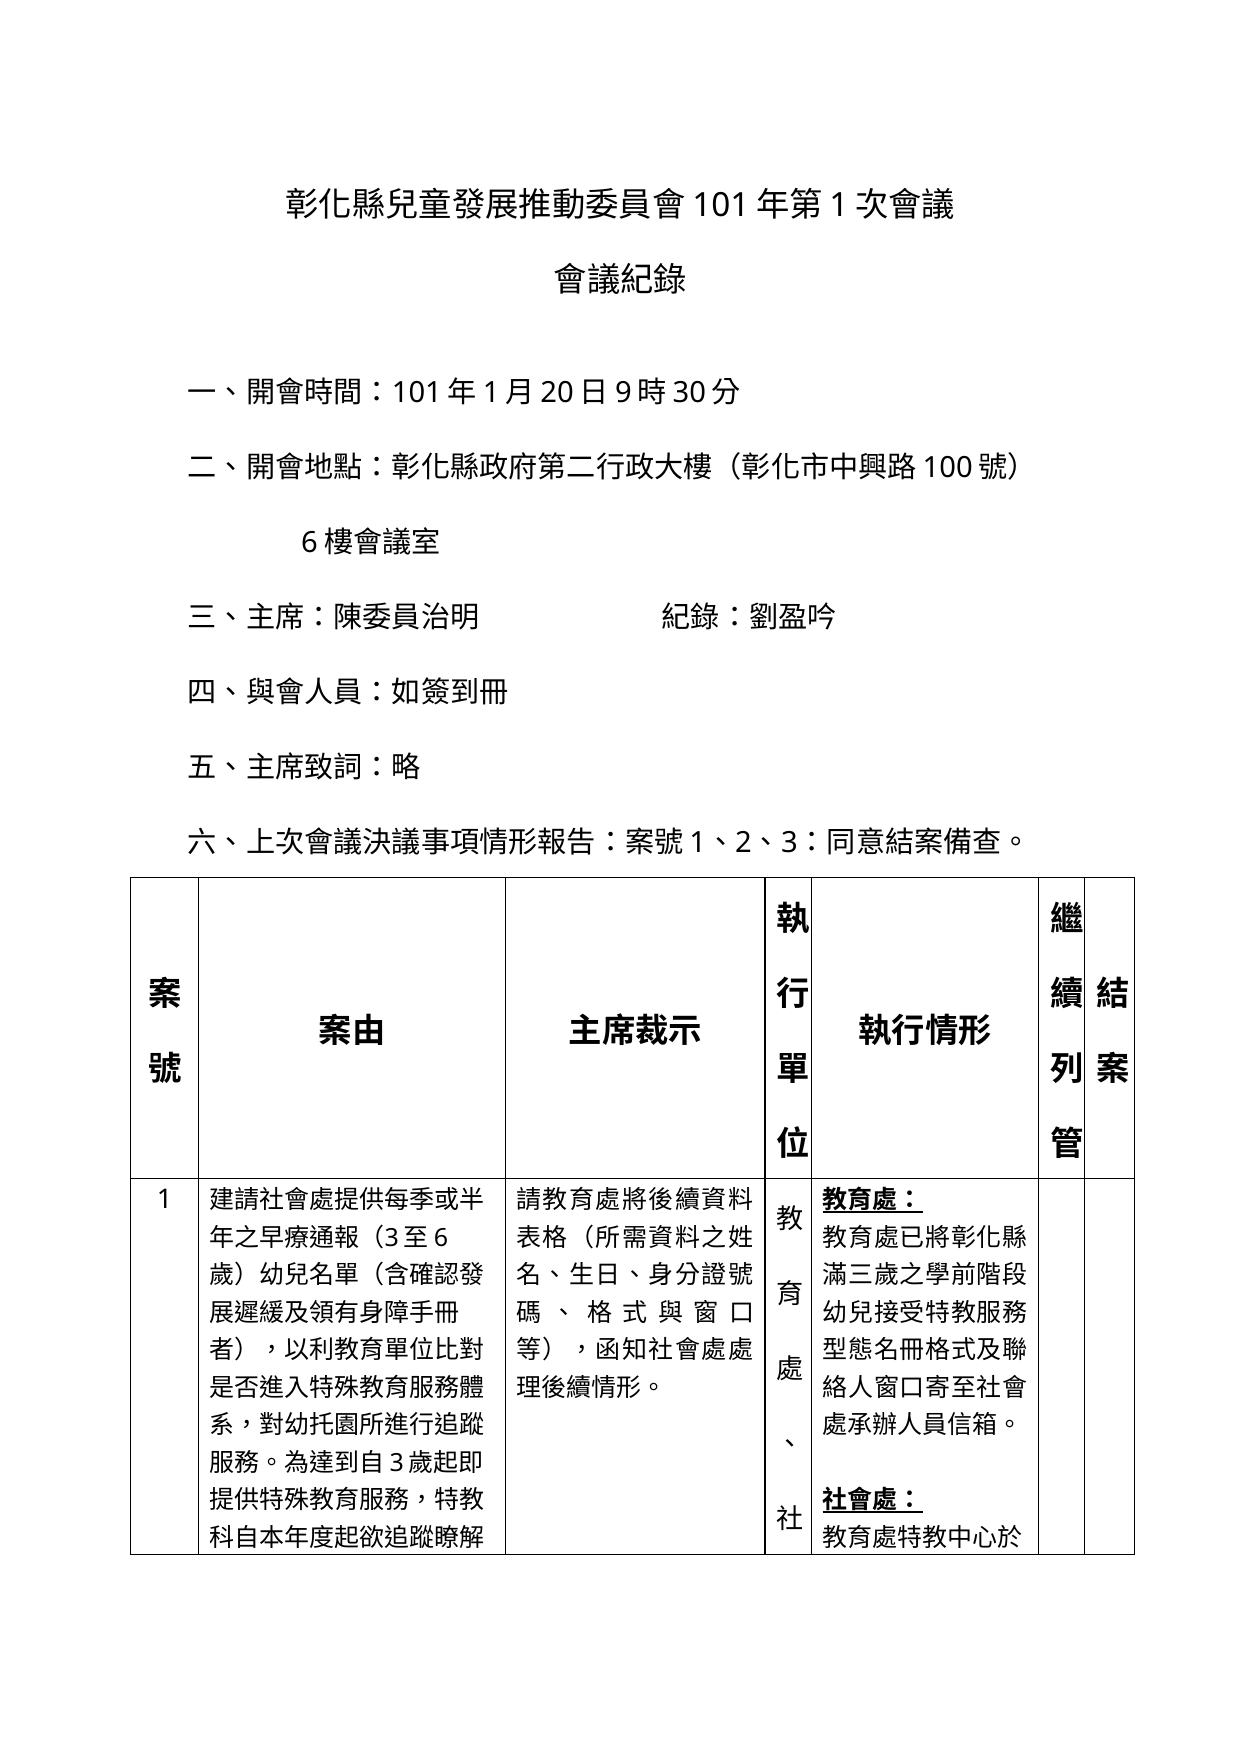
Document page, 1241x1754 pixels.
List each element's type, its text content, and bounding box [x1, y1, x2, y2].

text 一、開會時間：101年1月20日 9時30分 [187, 352, 1053, 427]
text 二、開會地點：彰化縣政府第二行政大樓（彰化市中興路100號） [187, 427, 1053, 502]
table_cell 教育處： 教育處已將彰化縣滿三歲之學前階段幼兒接受特教服務型態名冊格式及聯絡人窗口寄至社會處承辦人員信箱。 社會處： 教育處特教中心於 [812, 1179, 1038, 1554]
table_cell 請教育處將後續資料表格（所需資料之姓名、生日、身分證號碼、格式與窗口等），函知社會處處理後續情形。 [506, 1179, 764, 1554]
text 6樓會議室 [187, 502, 1053, 577]
text 六、上次會議決議事項情形報告：案號1、2、3：同意結案備查。 [187, 802, 1053, 877]
table_cell 教育處、社 [766, 1179, 811, 1554]
table_cell 1 [131, 1179, 198, 1554]
text 會議紀錄 [187, 239, 1053, 314]
table_cell [1085, 1179, 1134, 1554]
table_header 案由 [199, 878, 505, 1178]
table_header 繼續列管 [1039, 878, 1084, 1178]
table_header 執行單位 [766, 878, 811, 1178]
text 五、主席致詞：略 [187, 727, 1053, 802]
table_header 主席裁示 [506, 878, 764, 1178]
text 彰化縣兒童發展推動委員會101年第1次會議 [187, 164, 1053, 239]
table_header 執行情形 [812, 878, 1038, 1178]
table_cell 建請社會處提供每季或半年之早療通報（3至6歲）幼兒名單（含確認發展遲緩及領有身障手冊者），以利教育單位比對是否進入特殊教育服務體系，對幼托園所進行追蹤服務。為達到自3歲起即提供特殊教育服務，特教科自本年度起欲追蹤瞭解 [199, 1179, 505, 1554]
table_header 結案 [1085, 878, 1134, 1178]
text 三、主席：陳委員治明 紀錄：劉盈吟 [187, 577, 1053, 652]
text 四、與會人員：如簽到冊 [187, 652, 1053, 727]
table_cell [1039, 1179, 1084, 1554]
table_header 案號 [131, 878, 198, 1178]
